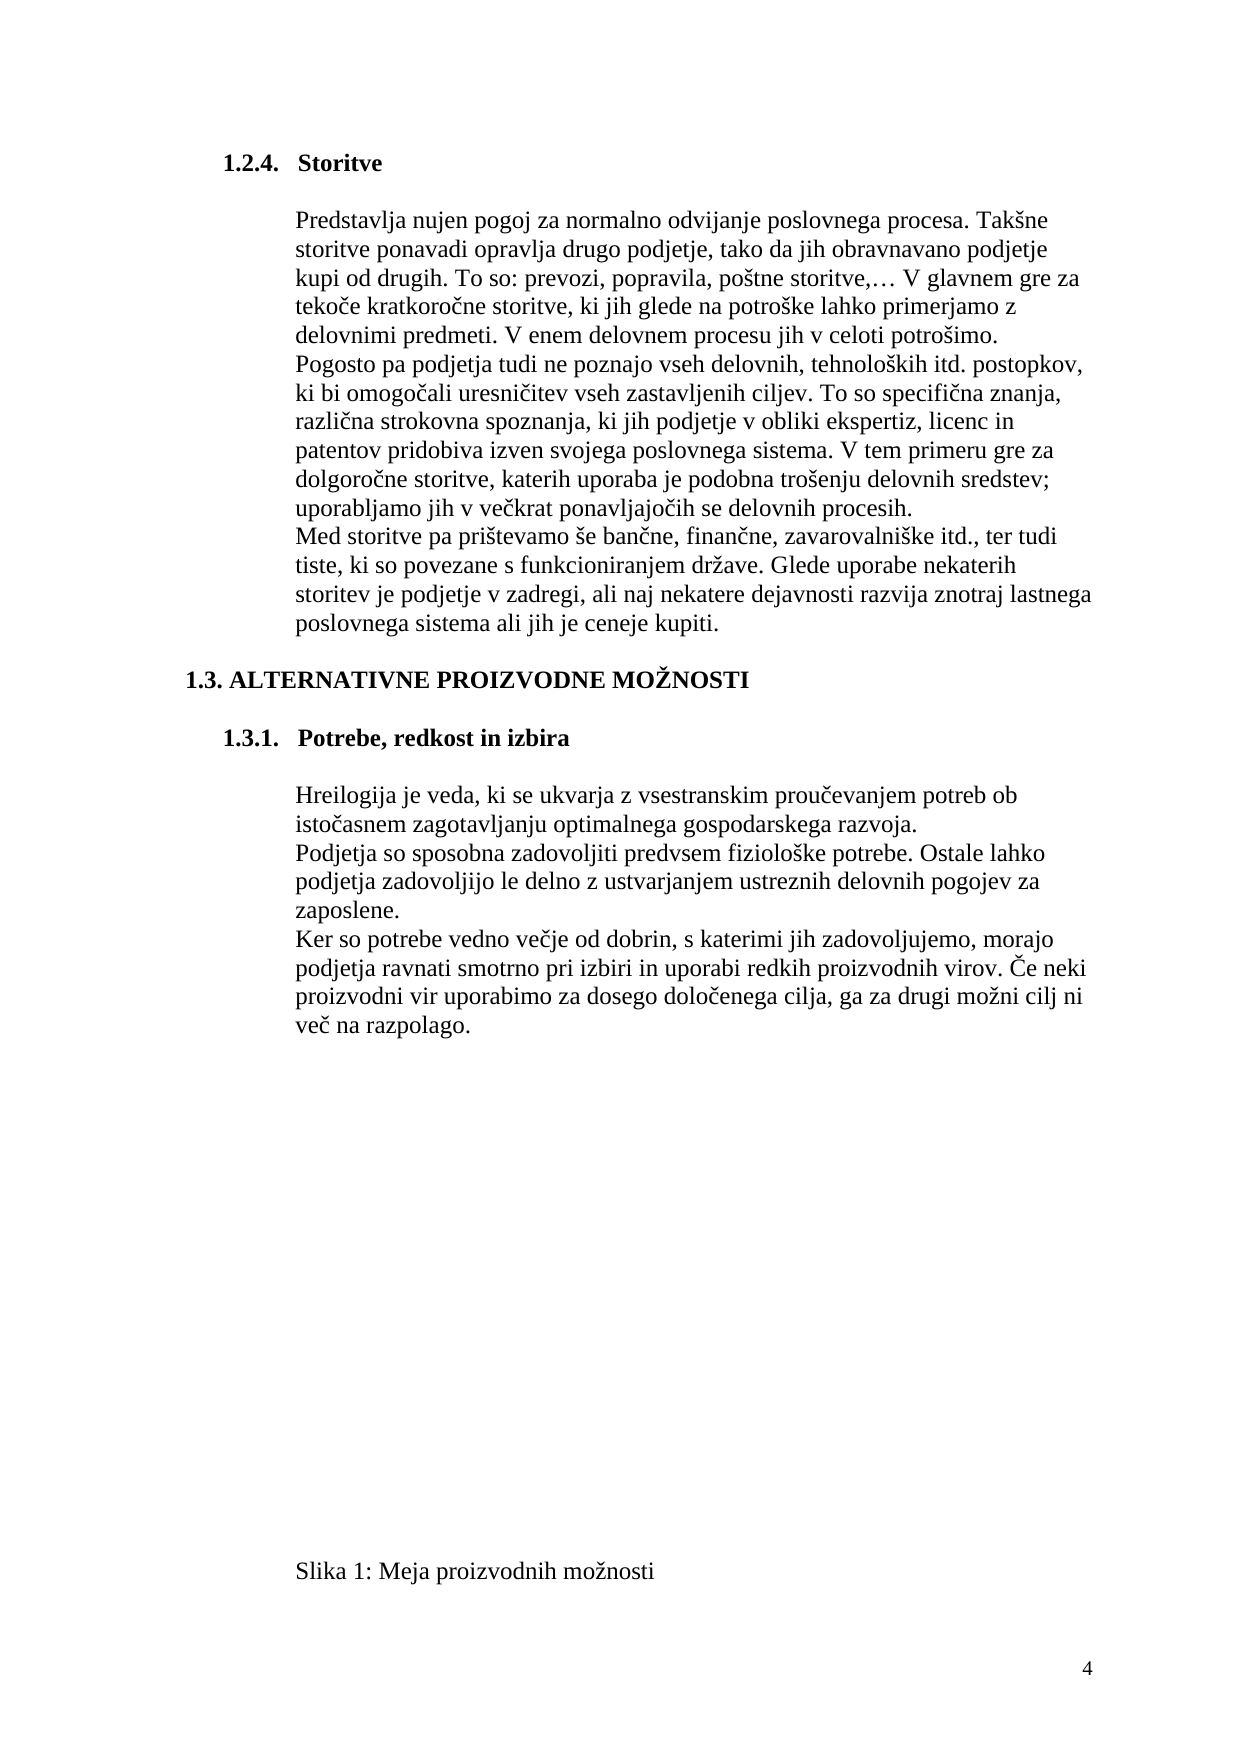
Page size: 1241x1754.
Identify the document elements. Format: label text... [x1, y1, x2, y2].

text Hreilogija je veda, ki se ukvarja z vsestranskim proučevanjem potreb ob istočasnem zagotavljanju optimalnega gospodarskega razvoja. [295, 780, 1093, 838]
text Med storitve pa prištevamo še bančne, finančne, zavarovalniške itd., ter tudi tiste, ki so povezane s funkcioniranjem države. Glede uporabe nekaterih storitev je podjetje v zadregi, ali naj nekatere dejavnosti razvija znotraj lastnega poslovnega sistema ali jih je ceneje kupiti. [295, 521, 1093, 636]
list Storitve [223, 148, 1093, 176]
text Podjetja so sposobna zadovoljiti predvsem fiziološke potrebe. Ostale lahko podjetja zadovoljijo le delno z ustvarjanjem ustreznih delovnih pogojev za zaposlene. [295, 838, 1093, 924]
text Slika 1: Meja proizvodnih možnosti [295, 1556, 1093, 1585]
list ALTERNATIVNE PROIZVODNE MOŽNOSTI [185, 665, 1093, 694]
text Ker so potrebe vedno večje od dobrin, s katerimi jih zadovoljujemo, morajo podjetja ravnati smotrno pri izbiri in uporabi redkih proizvodnih virov. Če neki proizvodni vir uporabimo za dosego določenega cilja, ga za drugi možni cilj ni več na razpolago. [295, 924, 1093, 1039]
list Potrebe, redkost in izbira [223, 723, 1093, 751]
text Pogosto pa podjetja tudi ne poznajo vseh delovnih, tehnoloških itd. postopkov, ki bi omogočali uresničitev vseh zastavljenih ciljev. To so specifična znanja, različna strokovna spoznanja, ki jih podjetje v obliki ekspertiz, licenc in patentov pridobiva izven svojega poslovnega sistema. V tem primeru gre za dolgoročne storitve, katerih uporaba je podobna trošenju delovnih sredstev; uporabljamo jih v večkrat ponavljajočih se delovnih procesih. [295, 349, 1093, 521]
text Predstavlja nujen pogoj za normalno odvijanje poslovnega procesa. Takšne storitve ponavadi opravlja drugo podjetje, tako da jih obravnavano podjetje kupi od drugih. To so: prevozi, popravila, poštne storitve,… V glavnem gre za tekoče kratkoročne storitve, ki jih glede na potroške lahko primerjamo z delovnimi predmeti. V enem delovnem procesu jih v celoti potrošimo. [295, 205, 1093, 349]
